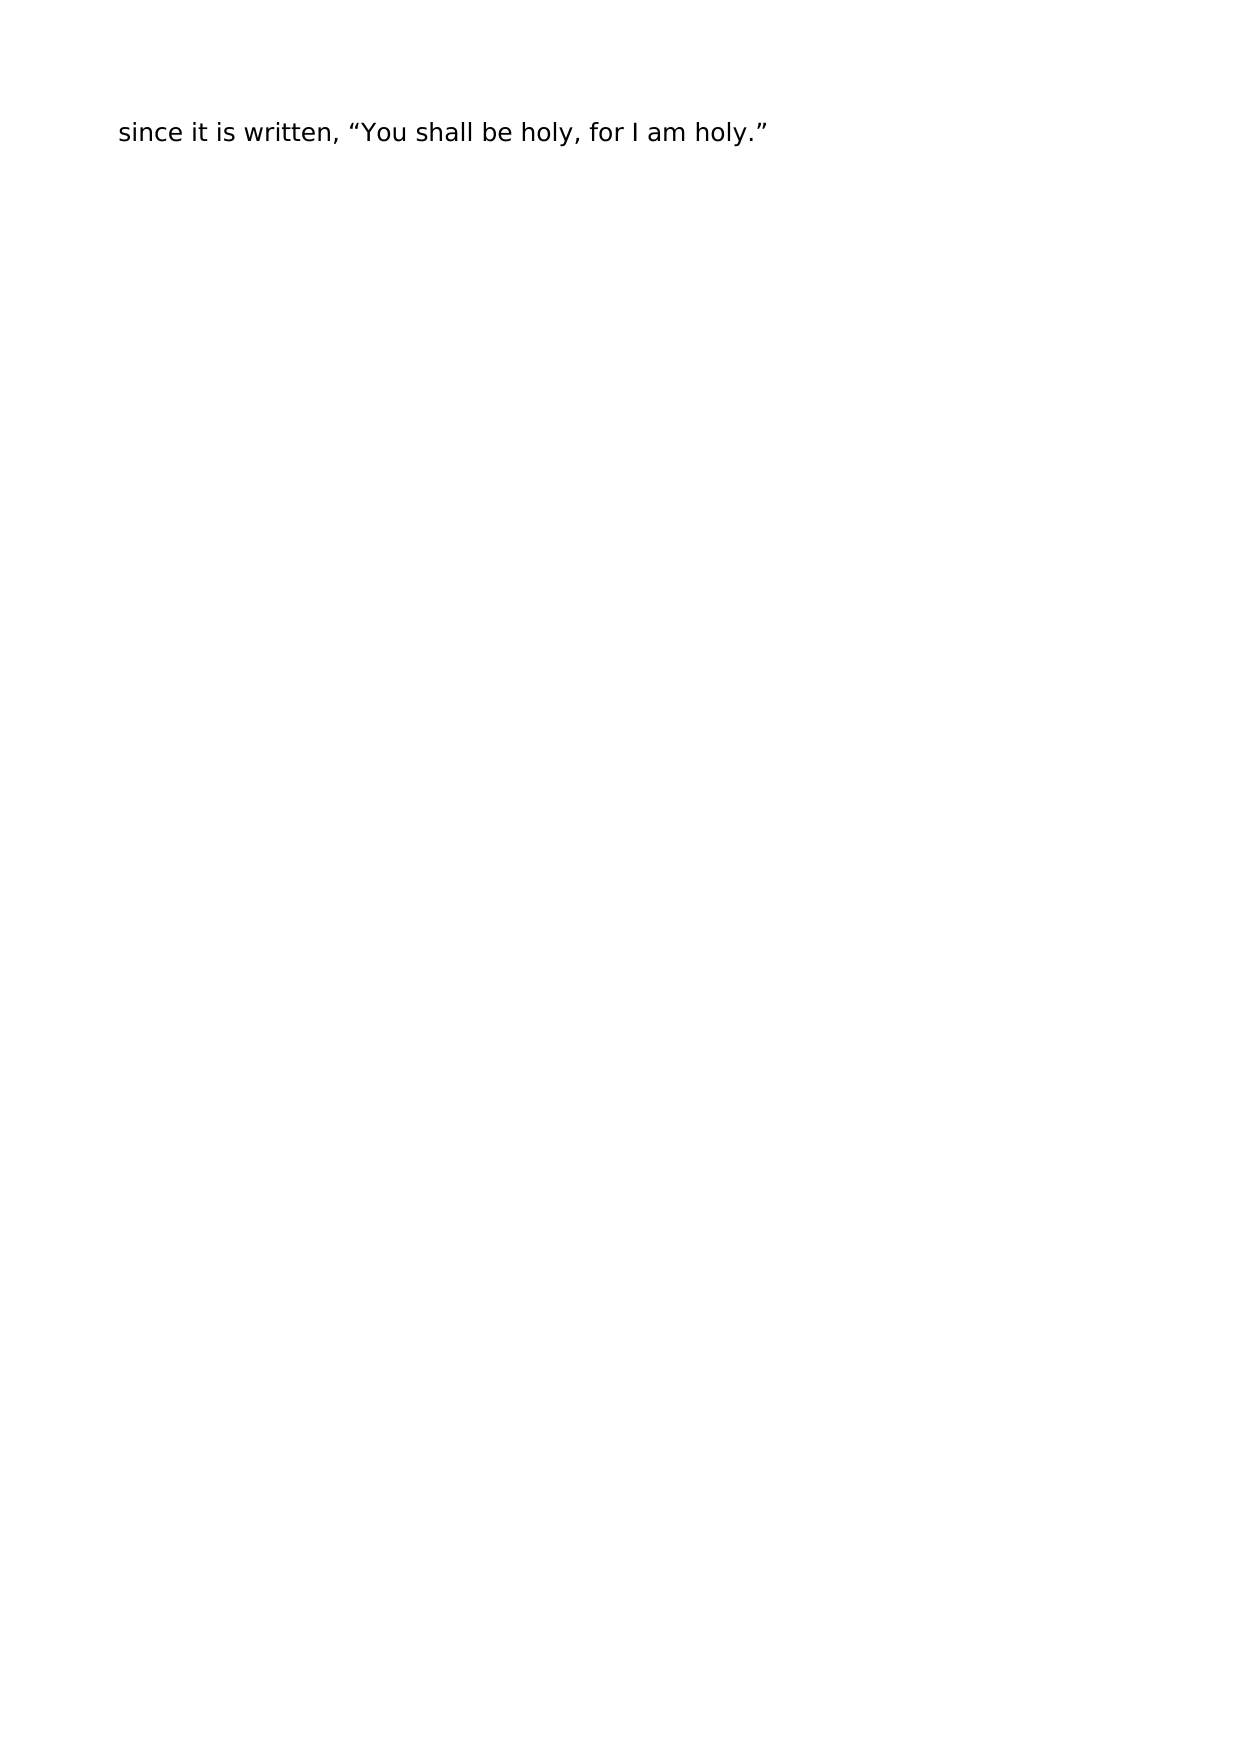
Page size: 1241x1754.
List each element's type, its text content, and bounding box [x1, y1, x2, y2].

text since it is written, “You shall be holy, for I am holy.” [118, 118, 1122, 147]
